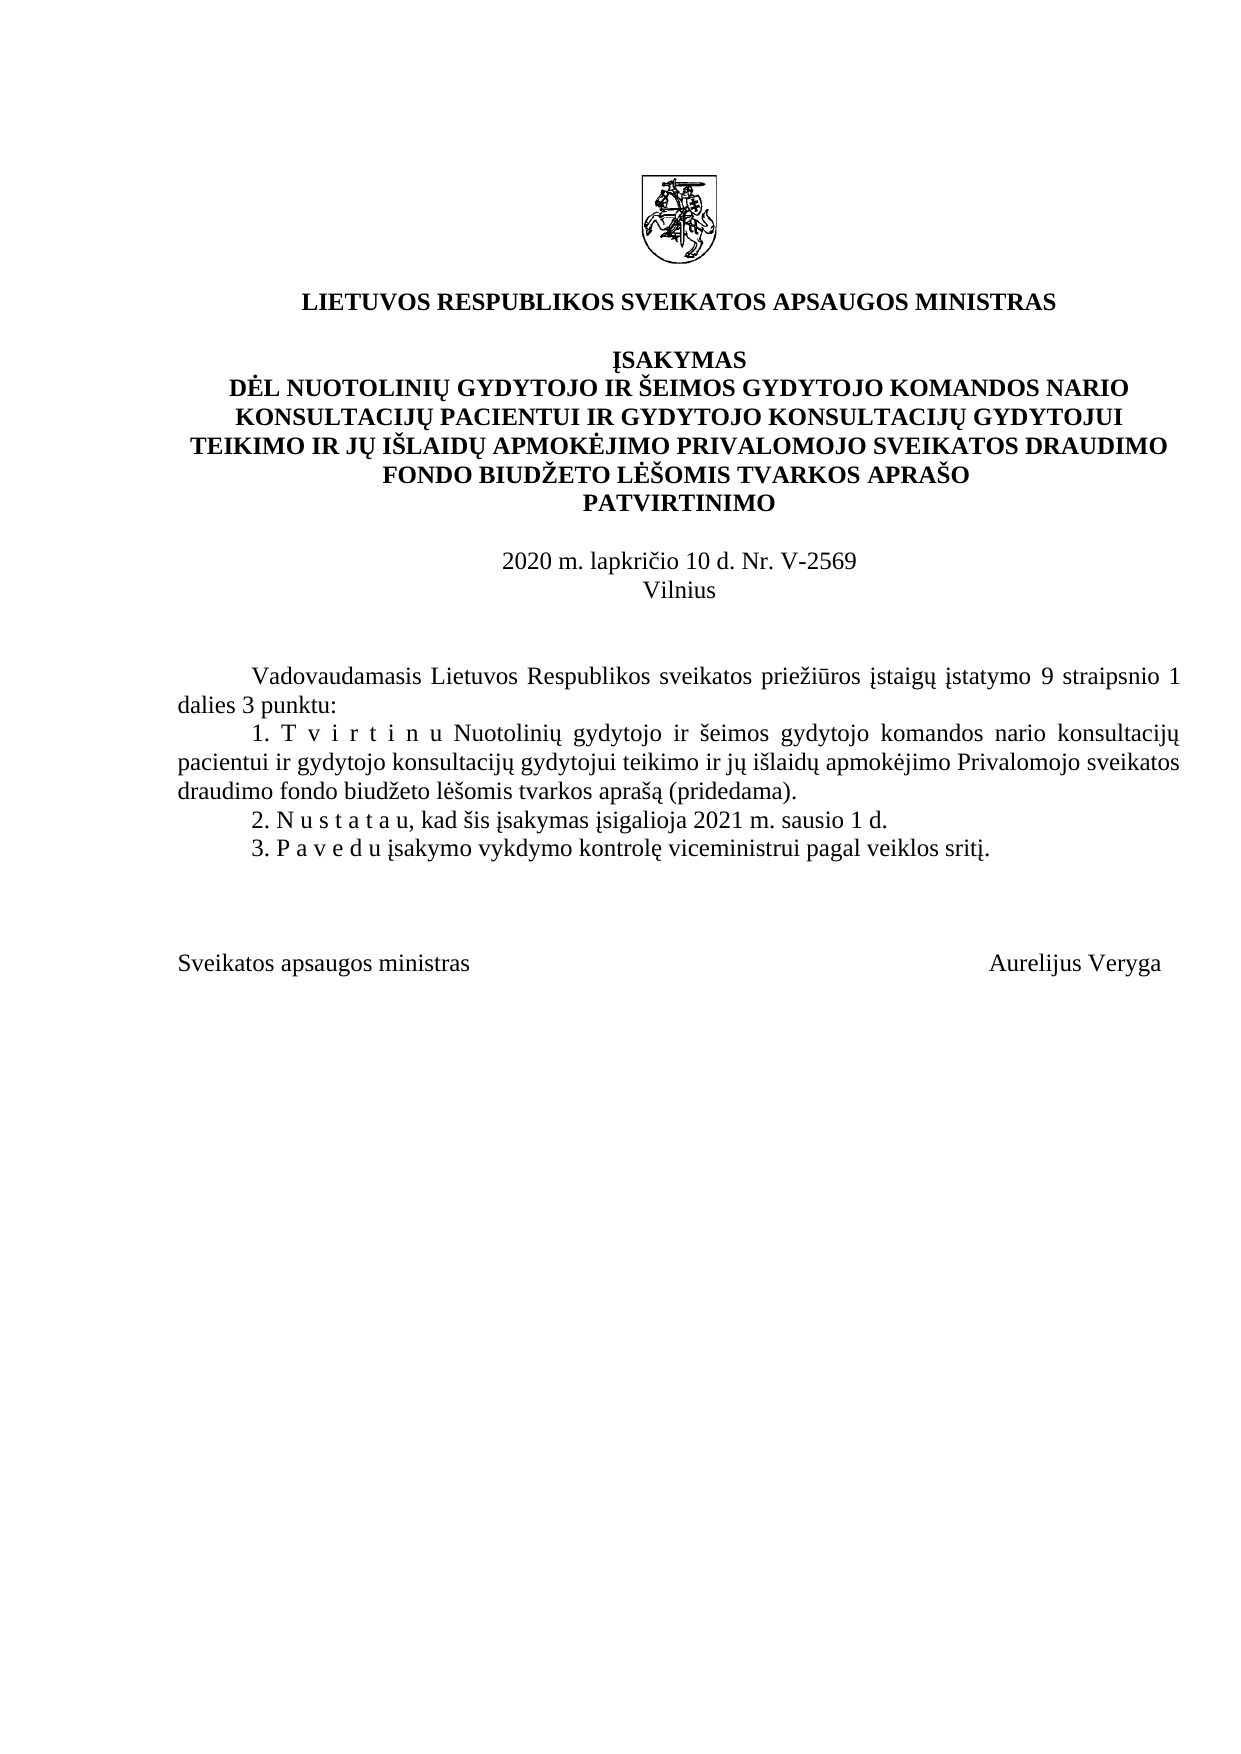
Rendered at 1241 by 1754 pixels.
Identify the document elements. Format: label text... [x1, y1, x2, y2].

text PATVIRTINIMO [177, 488, 1181, 517]
text 1. T v i r t i n u Nuotolinių gydytojo ir šeimos gydytojo komandos nario konsultacijų pacientui ir gydytojo konsultacijų gydytojui teikimo ir jų išlaidų apmokėjimo Privalomojo sveikatos draudimo fondo biudžeto lėšomis tvarkos aprašą (pridedama). [177, 718, 1181, 805]
text 3. P a v e d u įsakymo vykdymo kontrolę viceministrui pagal veiklos sritį. [177, 833, 1181, 862]
text ĮSAKYMAS [177, 345, 1181, 373]
text Sveikatos apsaugos ministras Aurelijus Veryga [177, 948, 1181, 977]
text 2. N u s t a t a u, kad šis įsakymas įsigalioja 2021 m. sausio 1 d. [177, 805, 1181, 833]
text 2020 m. lapkričio 10 d. Nr. V-2569 [177, 546, 1181, 575]
text LIETUVOS RESPUBLIKOS SVEIKATOS APSAUGOS MINISTRAS [177, 287, 1181, 316]
text Vilnius [177, 575, 1181, 603]
text Vadovaudamasis Lietuvos Respublikos sveikatos priežiūros įstaigų įstatymo 9 straipsnio 1 dalies 3 punktu: [177, 661, 1181, 718]
text DĖL NUOTOLINIŲ GYDYTOJO IR ŠEIMOS GYDYTOJO KOMANDOS NARIO KONSULTACIJŲ PACIENTUI IR GYDYTOJO KONSULTACIJŲ GYDYTOJUI TEIKIMO IR JŲ IŠLAIDŲ APMOKĖJIMO PRIVALOMOJO SVEIKATOS DRAUDIMO FONDO BIUDŽETO LĖŠOMIS TVARKOS APRAŠO [177, 373, 1181, 488]
